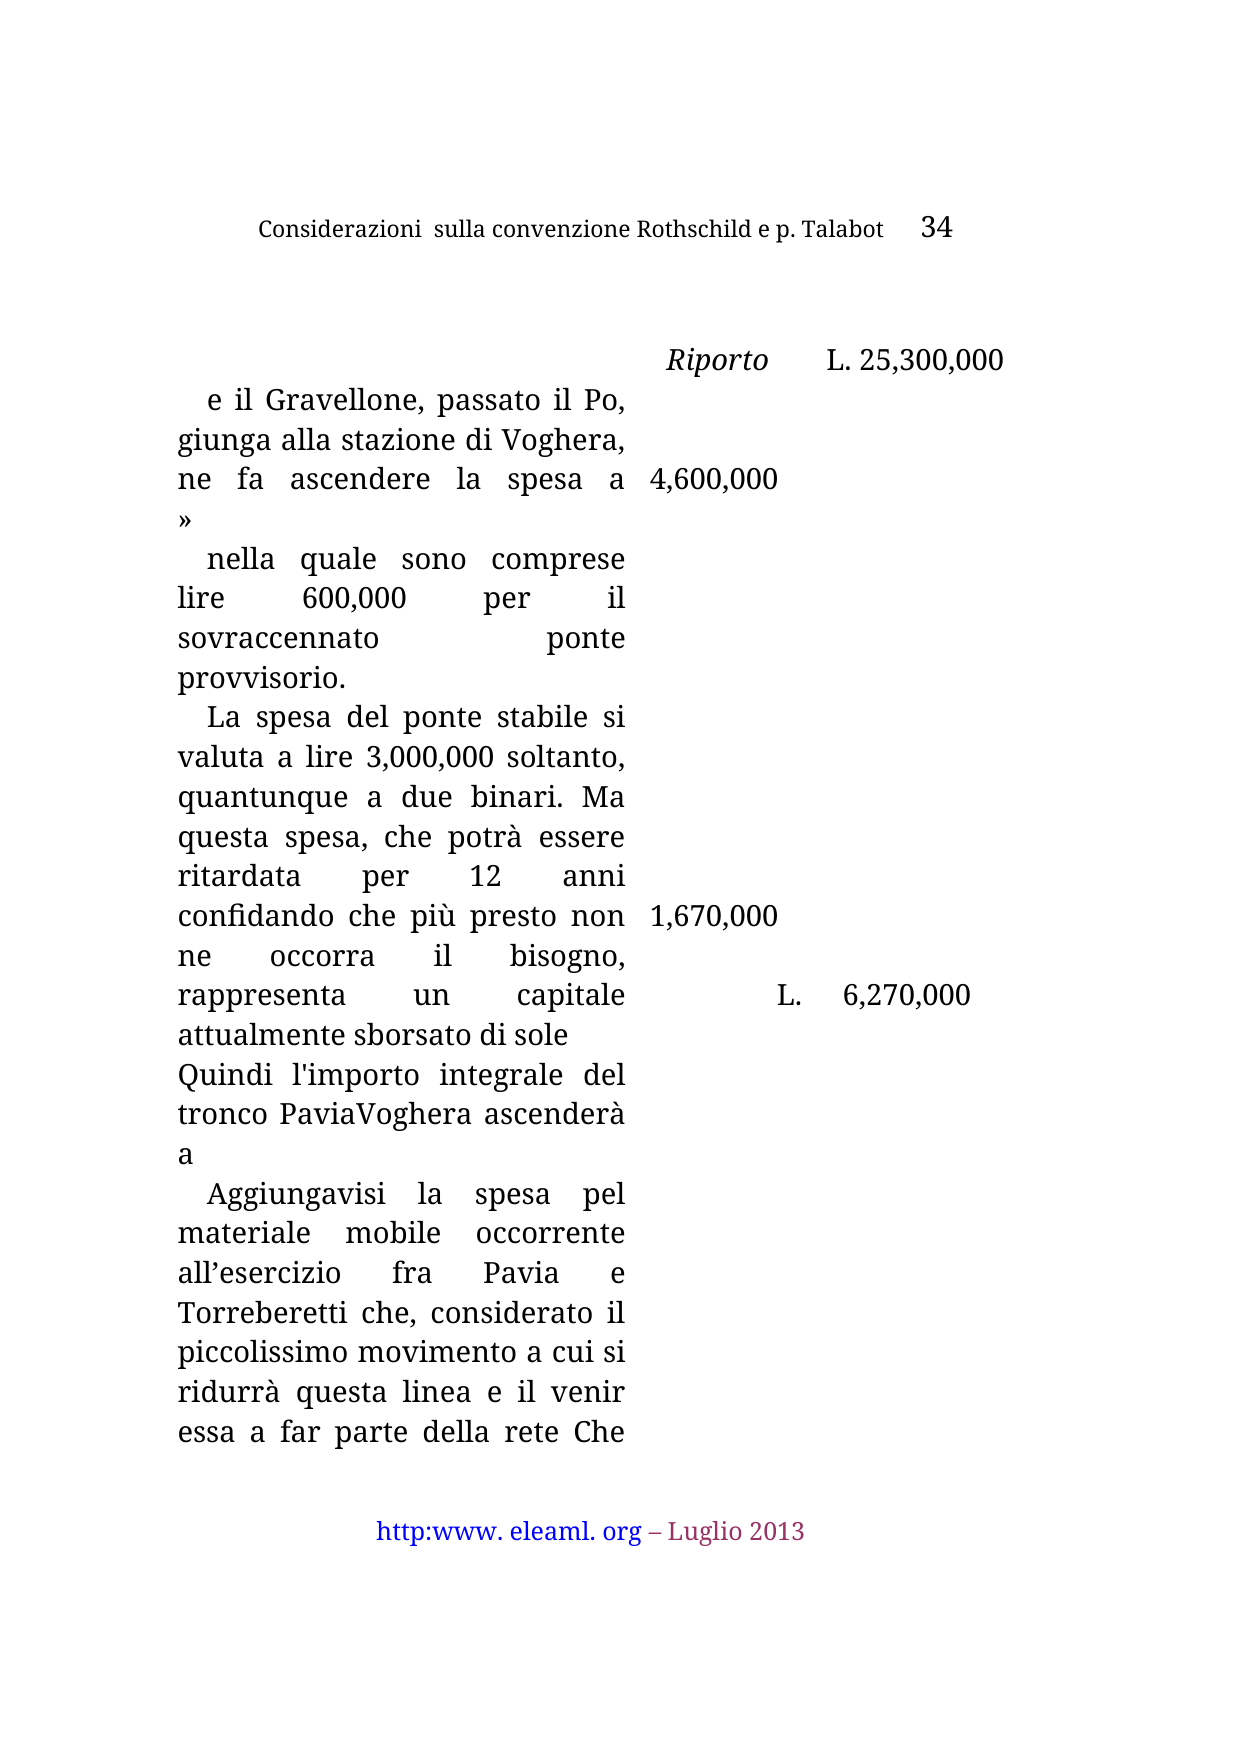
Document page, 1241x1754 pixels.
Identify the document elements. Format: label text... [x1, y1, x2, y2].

table_header [177, 364, 626, 379]
table_cell 6,270,000 [810, 1014, 1004, 1173]
table_cell 4,600,000 1,670,000 L. [626, 1014, 809, 1173]
